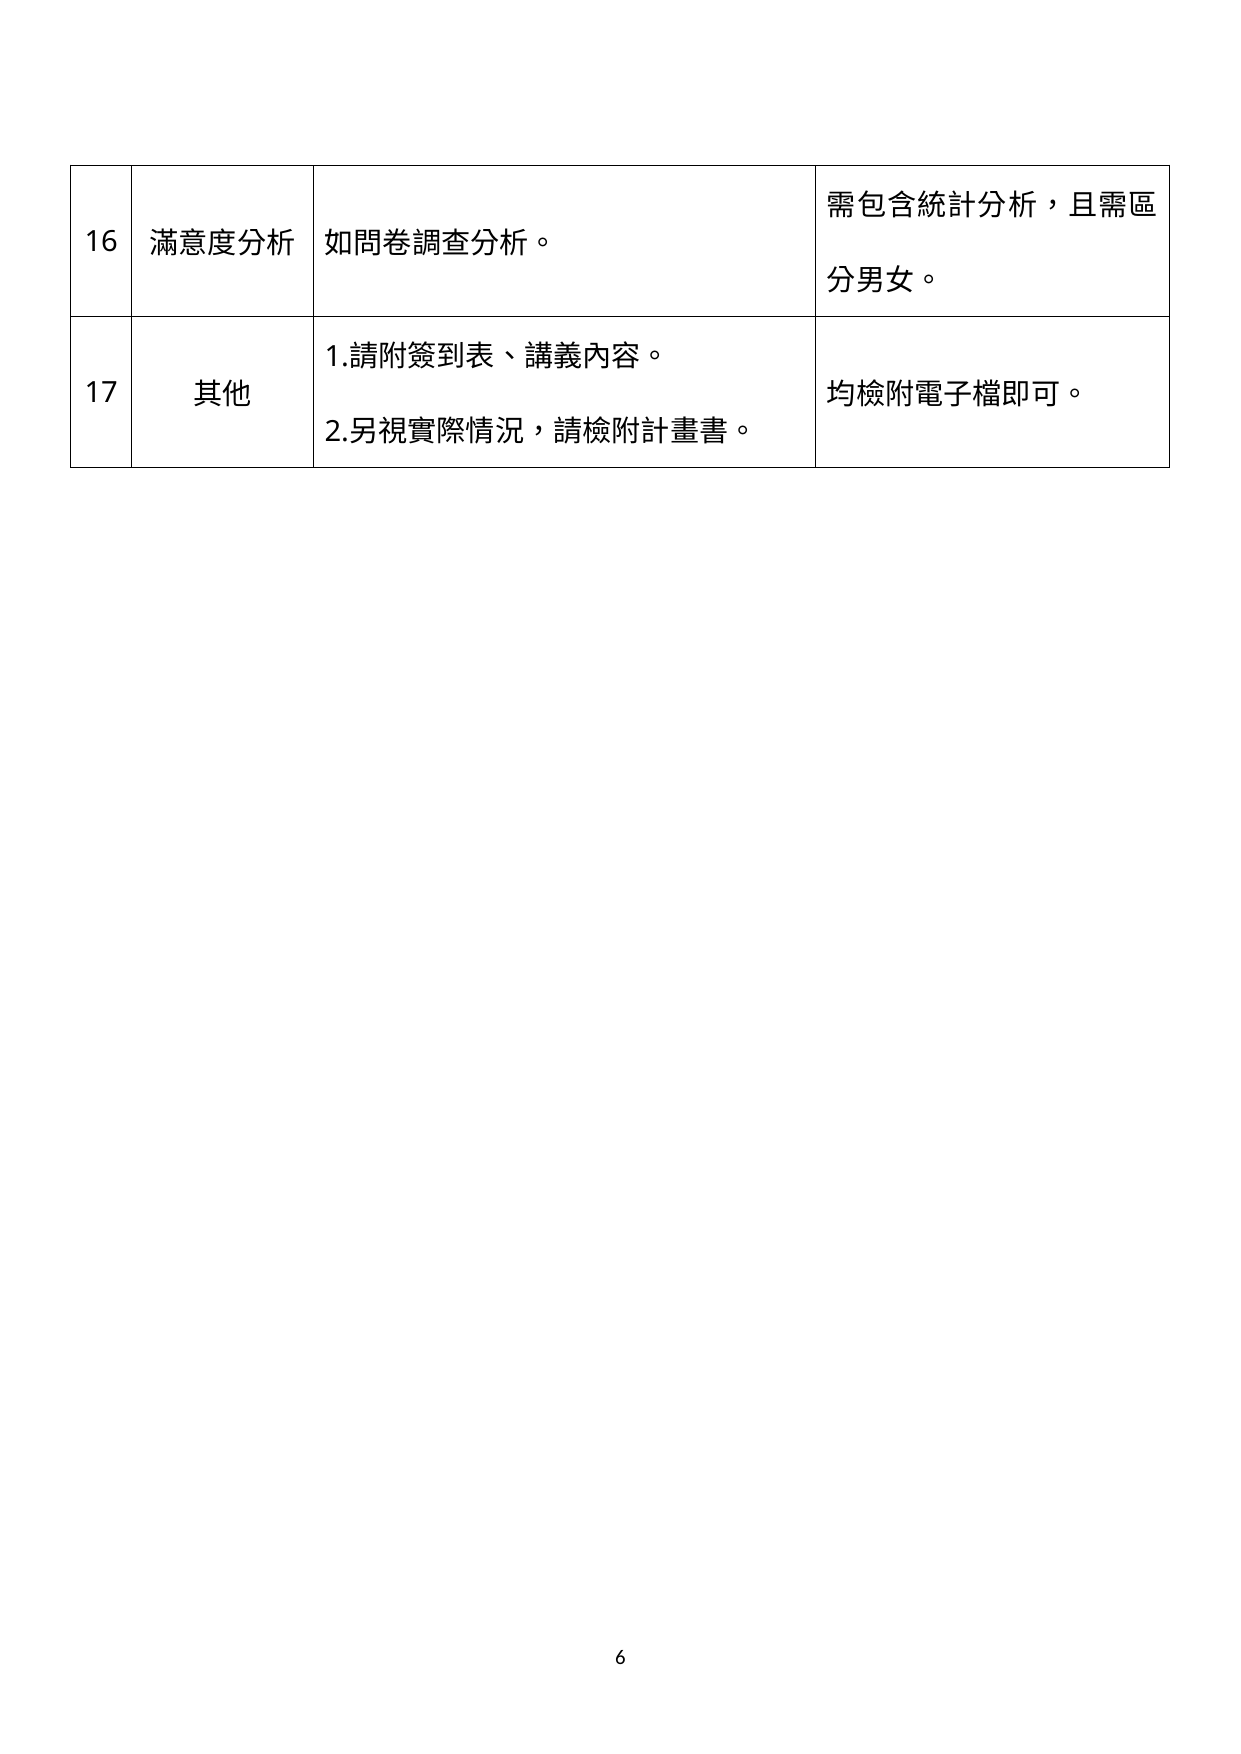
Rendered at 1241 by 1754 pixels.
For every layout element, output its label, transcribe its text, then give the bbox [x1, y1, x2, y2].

table_cell 16 [71, 166, 131, 316]
table_cell 滿意度分析 [132, 166, 313, 316]
table_cell 均檢附電子檔即可。 [816, 317, 1169, 467]
table_cell 1.請附簽到表、講義內容。 2.另視實際情況，請檢附計畫書。 [314, 317, 815, 467]
table_cell 如問卷調查分析。 [314, 166, 815, 316]
table_cell 17 [71, 317, 131, 467]
table_cell 其他 [132, 317, 313, 467]
table_cell 需包含統計分析，且需區分男女。 [816, 166, 1169, 316]
